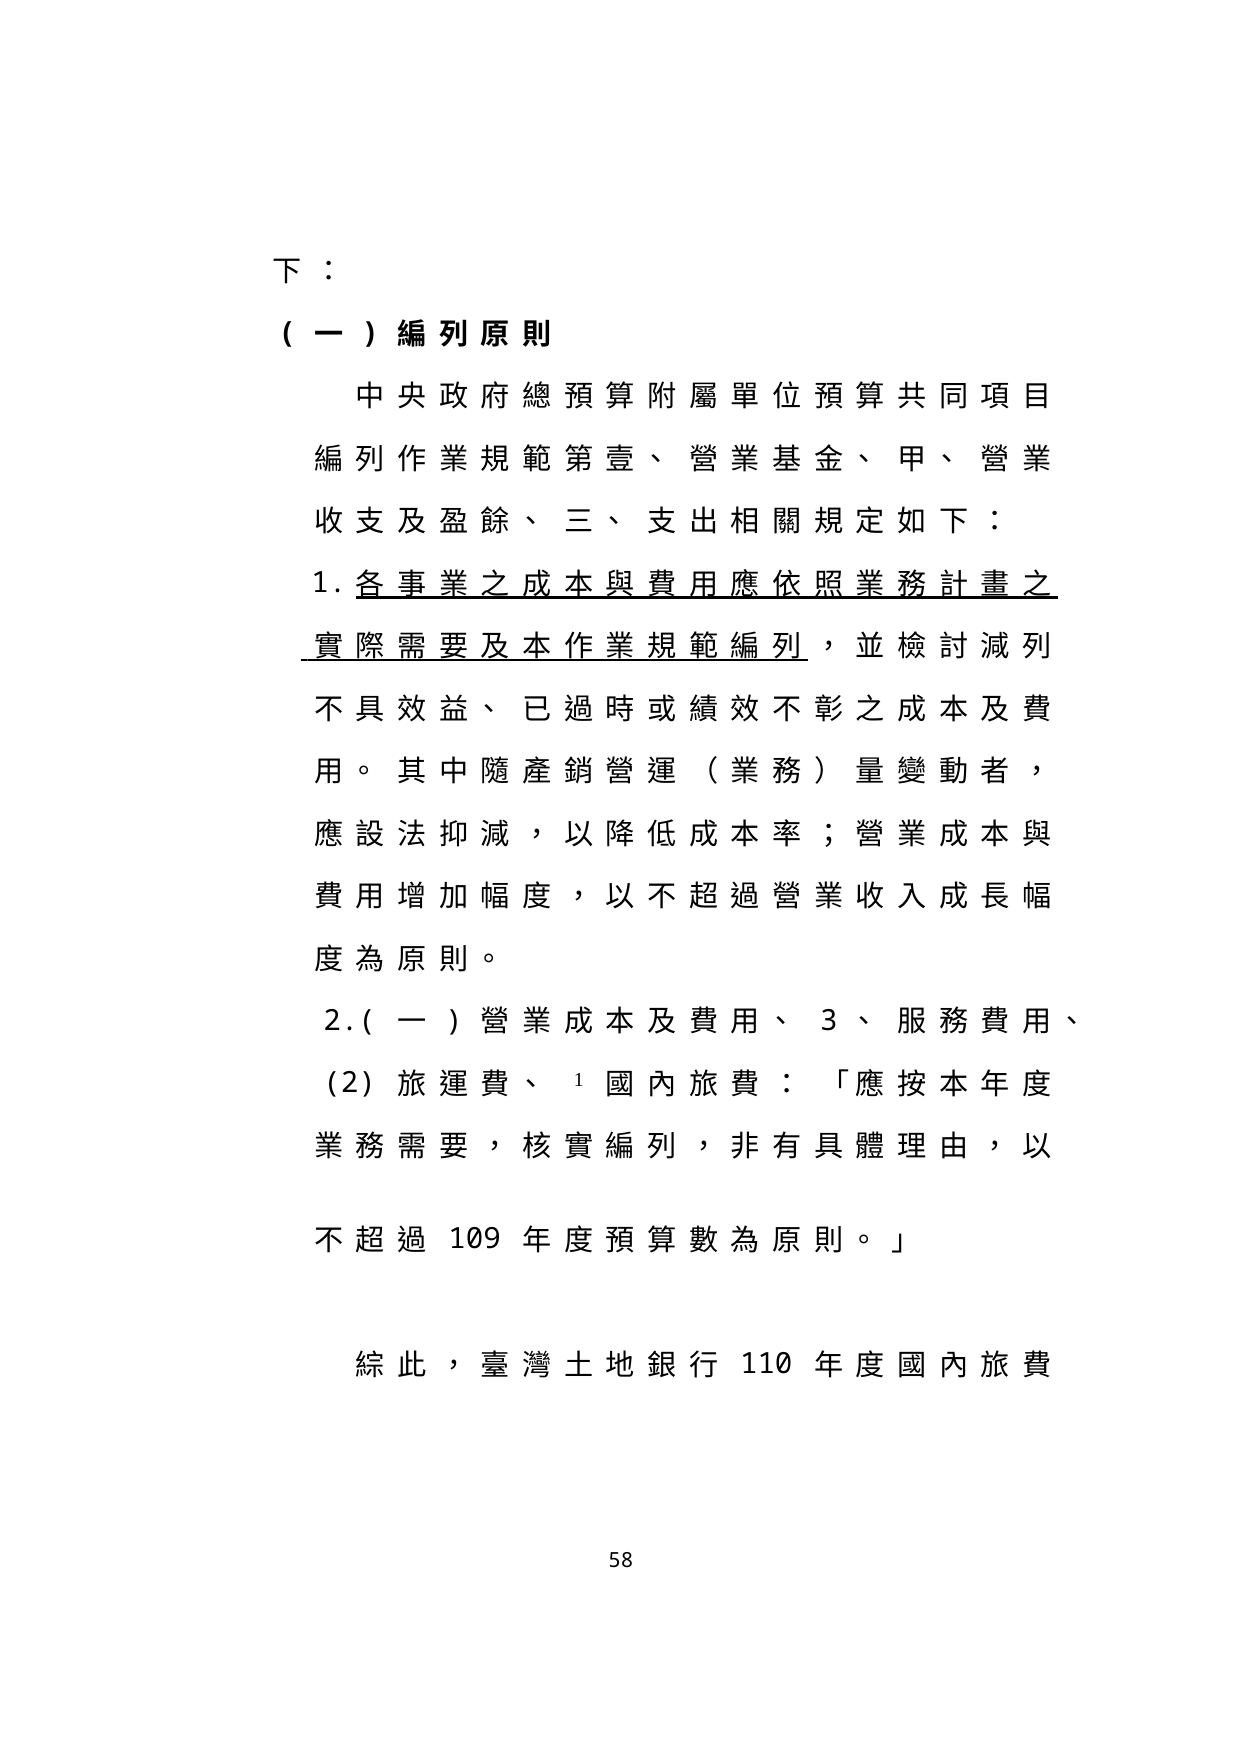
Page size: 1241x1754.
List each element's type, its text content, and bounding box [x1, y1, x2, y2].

text 1.各事業之成本與費用應依照業務計畫之實際需要及本作業規範編列，並檢討減列不具效益、已過時或績效不彰之成本及費用。其中隨產銷營運（業務）量變動者，應設法抑減，以降低成本率；營業成本與費用增加幅度，以不超過營業收入成長幅度為原則。 [271, 540, 1058, 977]
text 2.(一)營業成本及費用、3、服務費用、(2)旅運費、1國內旅費：「應按本年度業務需要，核實編列，非有具體理由，以不超過109年度預算數為原則。」 [271, 977, 1058, 1290]
text 中央政府總預算附屬單位預算共同項目編列作業規範第壹、營業基金、甲、營業收支及盈餘、三、支出相關規定如下： [271, 352, 1058, 540]
text (一)編列原則 [242, 290, 1058, 352]
text 下： [242, 227, 1058, 290]
text 綜此，臺灣土地銀行110年度國內旅費 [271, 1290, 1058, 1415]
